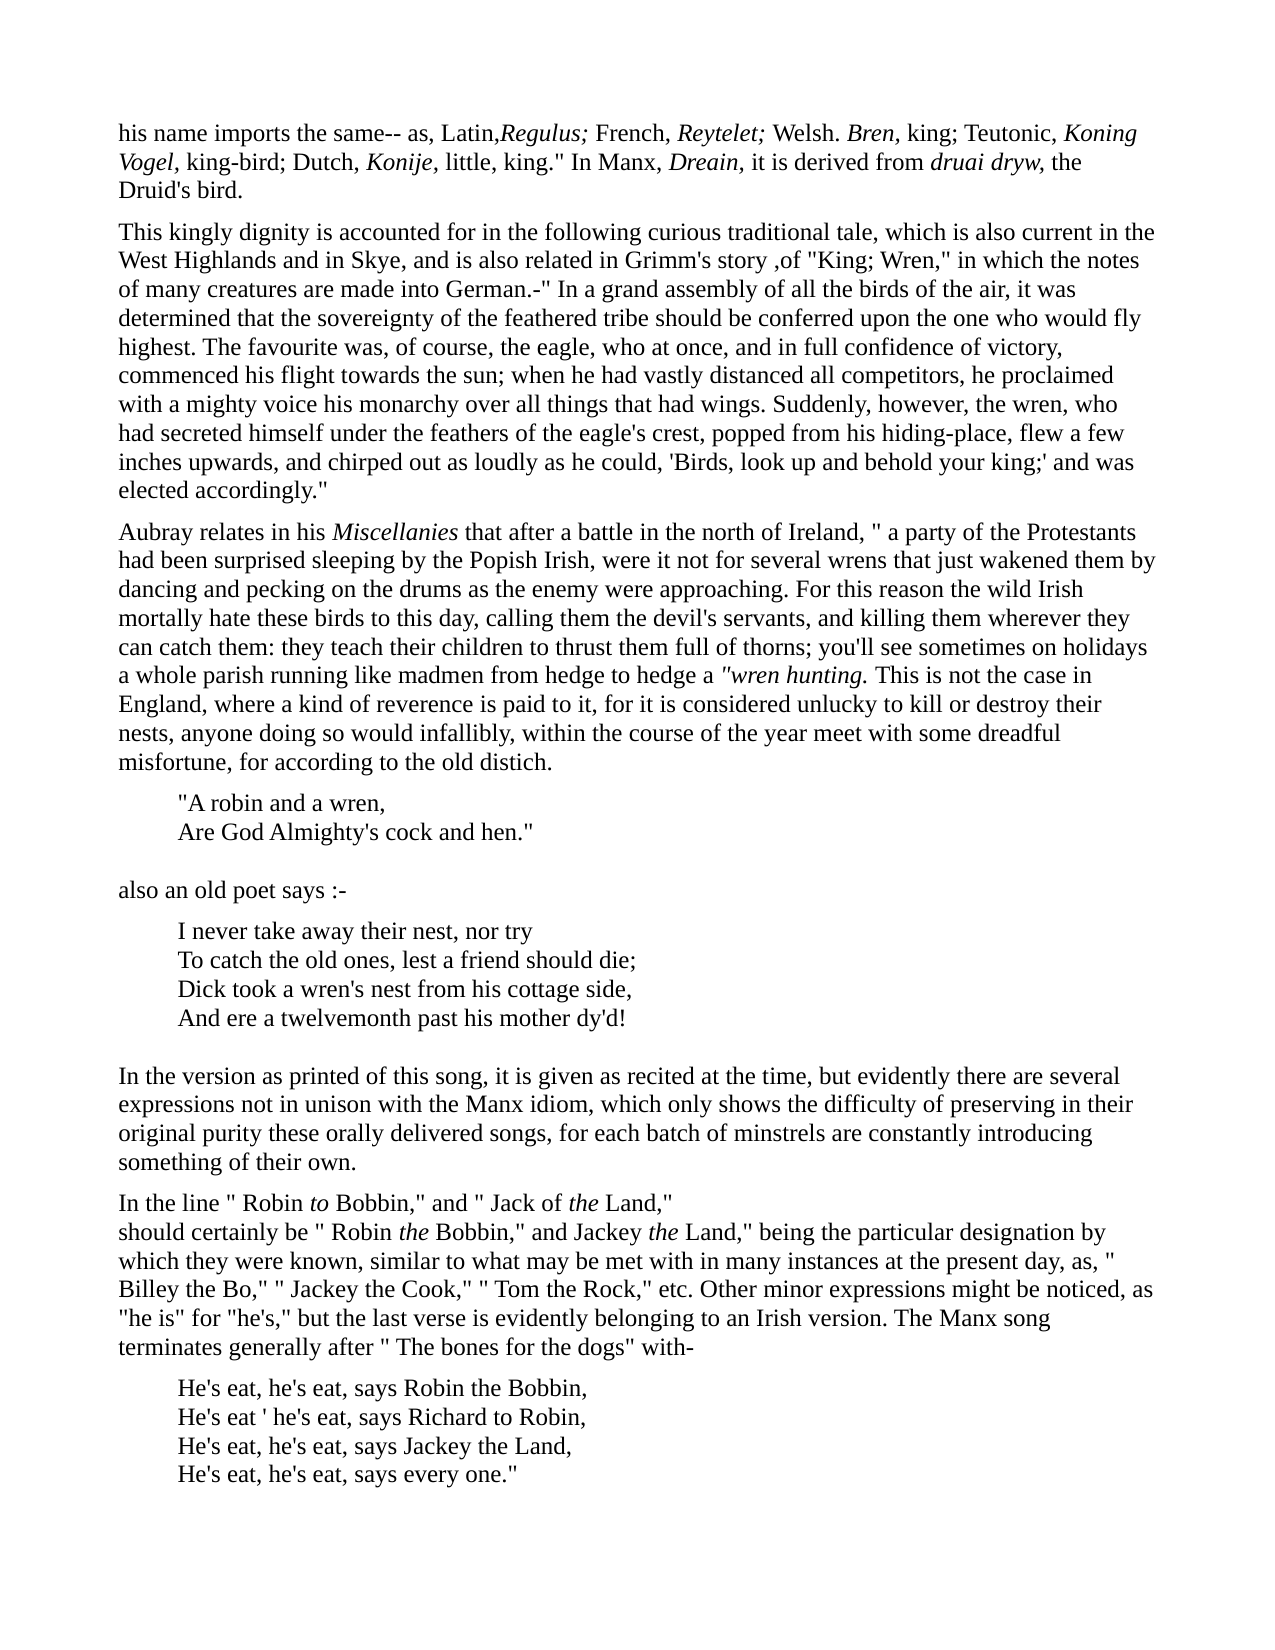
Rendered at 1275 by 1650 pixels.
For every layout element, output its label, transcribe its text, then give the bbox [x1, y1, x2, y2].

text also an old poet says :- [118, 875, 1157, 904]
text Aubray relates in his Miscellanies that after a battle in the north of Ireland, " a party of the Protestants had been surprised sleeping by the Popish Irish, were it not for several wrens that just wakened them by dancing and pecking on the drums as the enemy were approaching. For this reason the wild Irish mortally hate these birds to this day, calling them the devil's servants, and killing them wherever they can catch them: they teach their children to thrust them full of thorns; you'll see sometimes on holidays a whole parish running like madmen from hedge to hedge a "wren hunting. This is not the case in England, where a kind of reverence is paid to it, for it is considered unlucky to kill or destroy their nests, anyone doing so would infallibly, within the course of the year meet with some dreadful misfortune, for according to the old distich. [118, 517, 1157, 776]
text his name imports the same-- as, Latin,Regulus; French, Reytelet; Welsh. Bren, king; Teutonic, Koning Vogel, king-bird; Dutch, Konije, little, king." In Manx, Dreain, it is derived from druai dryw, the Druid's bird. [118, 118, 1157, 204]
text I never take away their nest, nor try To catch the old ones, lest a friend should die; Dick took a wren's nest from his cottage side, And ere a twelvemonth past his mother dy'd! [177, 916, 1098, 1031]
text He's eat, he's eat, says Robin the Bobbin, He's eat ' he's eat, says Richard to Robin, He's eat, he's eat, says Jackey the Land, He's eat, he's eat, says every one." [177, 1373, 1098, 1488]
text This kingly dignity is accounted for in the following curious traditional tale, which is also current in the West Highlands and in Skye, and is also related in Grimm's story ,of "King; Wren," in which the notes of many creatures are made into German.-" In a grand assembly of all the birds of the air, it was determined that the sovereignty of the feathered tribe should be conferred upon the one who would fly highest. The favourite was, of course, the eagle, who at once, and in full confidence of victory, commenced his flight towards the sun; when he had vastly distanced all competitors, he proclaimed with a mighty voice his monarchy over all things that had wings. Suddenly, however, the wren, who had secreted himself under the feathers of the eagle's crest, popped from his hiding-place, flew a few inches upwards, and chirped out as loudly as he could, 'Birds, look up and behold your king;' and was elected accordingly." [118, 217, 1157, 504]
text In the version as printed of this song, it is given as recited at the time, but evidently there are several expressions not in unison with the Manx idiom, which only shows the difficulty of preserving in their original purity these orally delivered songs, for each batch of minstrels are constantly introducing something of their own. [118, 1061, 1157, 1176]
text In the line " Robin to Bobbin," and " Jack of the Land," should certainly be " Robin the Bobbin," and Jackey the Land," being the particular designation by which they were known, similar to what may be met with in many instances at the present day, as, " Billey the Bo," " Jackey the Cook," " Tom the Rock," etc. Other minor expressions might be noticed, as "he is" for "he's," but the last verse is evidently belonging to an Irish version. The Manx song terminates generally after " The bones for the dogs" with- [118, 1188, 1157, 1361]
text "A robin and a wren, Are God Almighty's cock and hen." [177, 788, 1098, 846]
